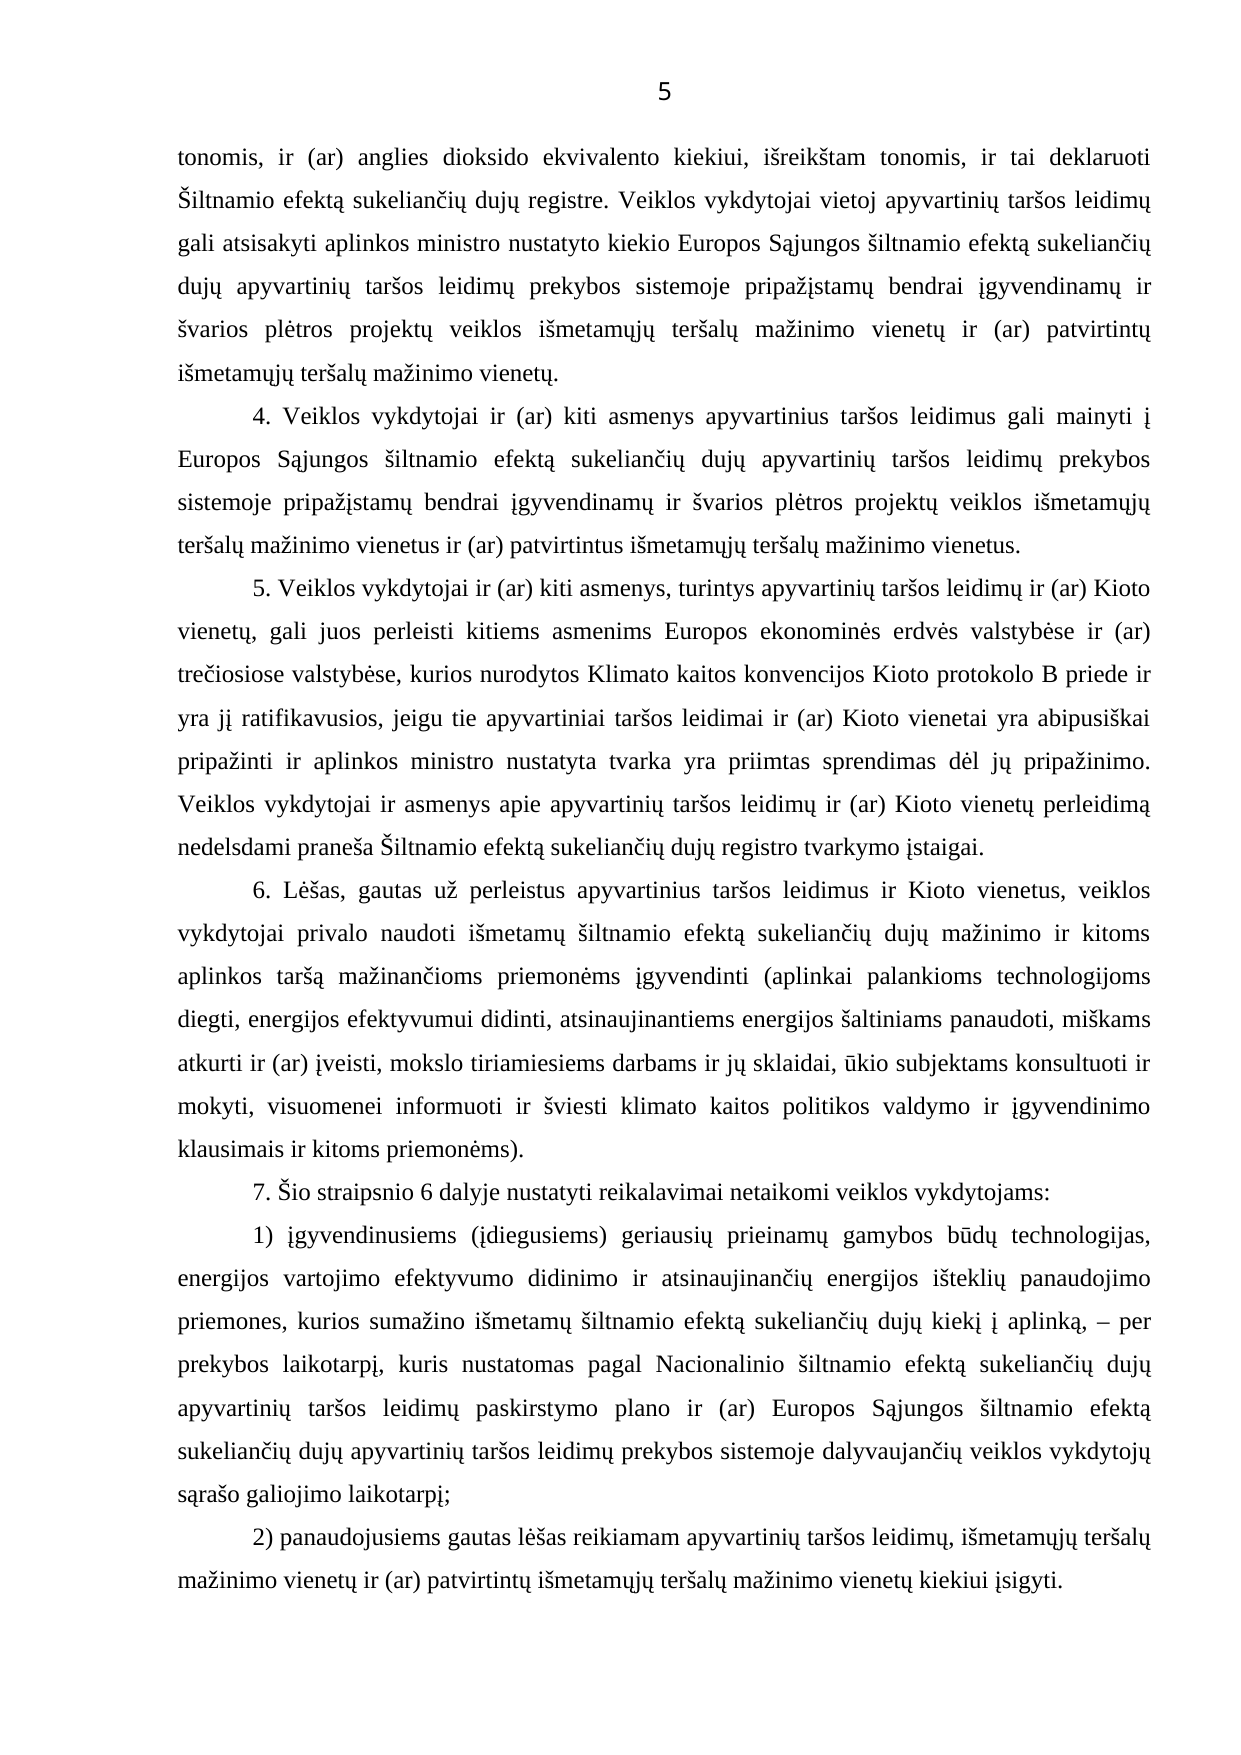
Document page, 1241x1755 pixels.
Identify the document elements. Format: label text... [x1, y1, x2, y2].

text 1) įgyvendinusiems (įdiegusiems) geriausių prieinamų gamybos būdų technologijas, energijos vartojimo efektyvumo didinimo ir atsinaujinančių energijos išteklių panaudojimo priemones, kurios sumažino išmetamų šiltnamio efektą sukeliančių dujų kiekį į aplinką, – per prekybos laikotarpį, kuris nustatomas pagal Nacionalinio šiltnamio efektą sukeliančių dujų apyvartinių taršos leidimų paskirstymo plano ir (ar) Europos Sąjungos šiltnamio efektą sukeliančių dujų apyvartinių taršos leidimų prekybos sistemoje dalyvaujančių veiklos vykdytojų sąrašo galiojimo laikotarpį; [177, 1220, 1152, 1508]
text 4. Veiklos vykdytojai ir (ar) kiti asmenys apyvartinius taršos leidimus gali mainyti į Europos Sąjungos šiltnamio efektą sukeliančių dujų apyvartinių taršos leidimų prekybos sistemoje pripažįstamų bendrai įgyvendinamų ir švarios plėtros projektų veiklos išmetamųjų teršalų mažinimo vienetus ir (ar) patvirtintus išmetamųjų teršalų mažinimo vienetus. [177, 401, 1152, 559]
text 5. Veiklos vykdytojai ir (ar) kiti asmenys, turintys apyvartinių taršos leidimų ir (ar) Kioto vienetų, gali juos perleisti kitiems asmenims Europos ekonominės erdvės valstybėse ir (ar) trečiosiose valstybėse, kurios nurodytos Klimato kaitos konvencijos Kioto protokolo B priede ir yra jį ratifikavusios, jeigu tie apyvartiniai taršos leidimai ir (ar) Kioto vienetai yra abipusiškai pripažinti ir aplinkos ministro nustatyta tvarka yra priimtas sprendimas dėl jų pripažinimo. Veiklos vykdytojai ir asmenys apie apyvartinių taršos leidimų ir (ar) Kioto vienetų perleidimą nedelsdami praneša Šiltnamio efektą sukeliančių dujų registro tvarkymo įstaigai. [177, 573, 1152, 861]
text 6. Lėšas, gautas už perleistus apyvartinius taršos leidimus ir Kioto vienetus, veiklos vykdytojai privalo naudoti išmetamų šiltnamio efektą sukeliančių dujų mažinimo ir kitoms aplinkos taršą mažinančioms priemonėms įgyvendinti (aplinkai palankioms technologijoms diegti, energijos efektyvumui didinti, atsinaujinantiems energijos šaltiniams panaudoti, miškams atkurti ir (ar) įveisti, mokslo tiriamiesiems darbams ir jų sklaidai, ūkio subjektams konsultuoti ir mokyti, visuomenei informuoti ir šviesti klimato kaitos politikos valdymo ir įgyvendinimo klausimais ir kitoms priemonėms). [177, 875, 1152, 1163]
text tonomis, ir (ar) anglies dioksido ekvivalento kiekiui, išreikštam tonomis, ir tai deklaruoti Šiltnamio efektą sukeliančių dujų registre. Veiklos vykdytojai vietoj apyvartinių taršos leidimų gali atsisakyti aplinkos ministro nustatyto kiekio Europos Sąjungos šiltnamio efektą sukeliančių dujų apyvartinių taršos leidimų prekybos sistemoje pripažįstamų bendrai įgyvendinamų ir švarios plėtros projektų veiklos išmetamųjų teršalų mažinimo vienetų ir (ar) patvirtintų išmetamųjų teršalų mažinimo vienetų. [177, 142, 1152, 386]
text 7. Šio straipsnio 6 dalyje nustatyti reikalavimai netaikomi veiklos vykdytojams: [177, 1177, 1152, 1206]
text 2) panaudojusiems gautas lėšas reikiamam apyvartinių taršos leidimų, išmetamųjų teršalų mažinimo vienetų ir (ar) patvirtintų išmetamųjų teršalų mažinimo vienetų kiekiui įsigyti. [177, 1522, 1152, 1594]
